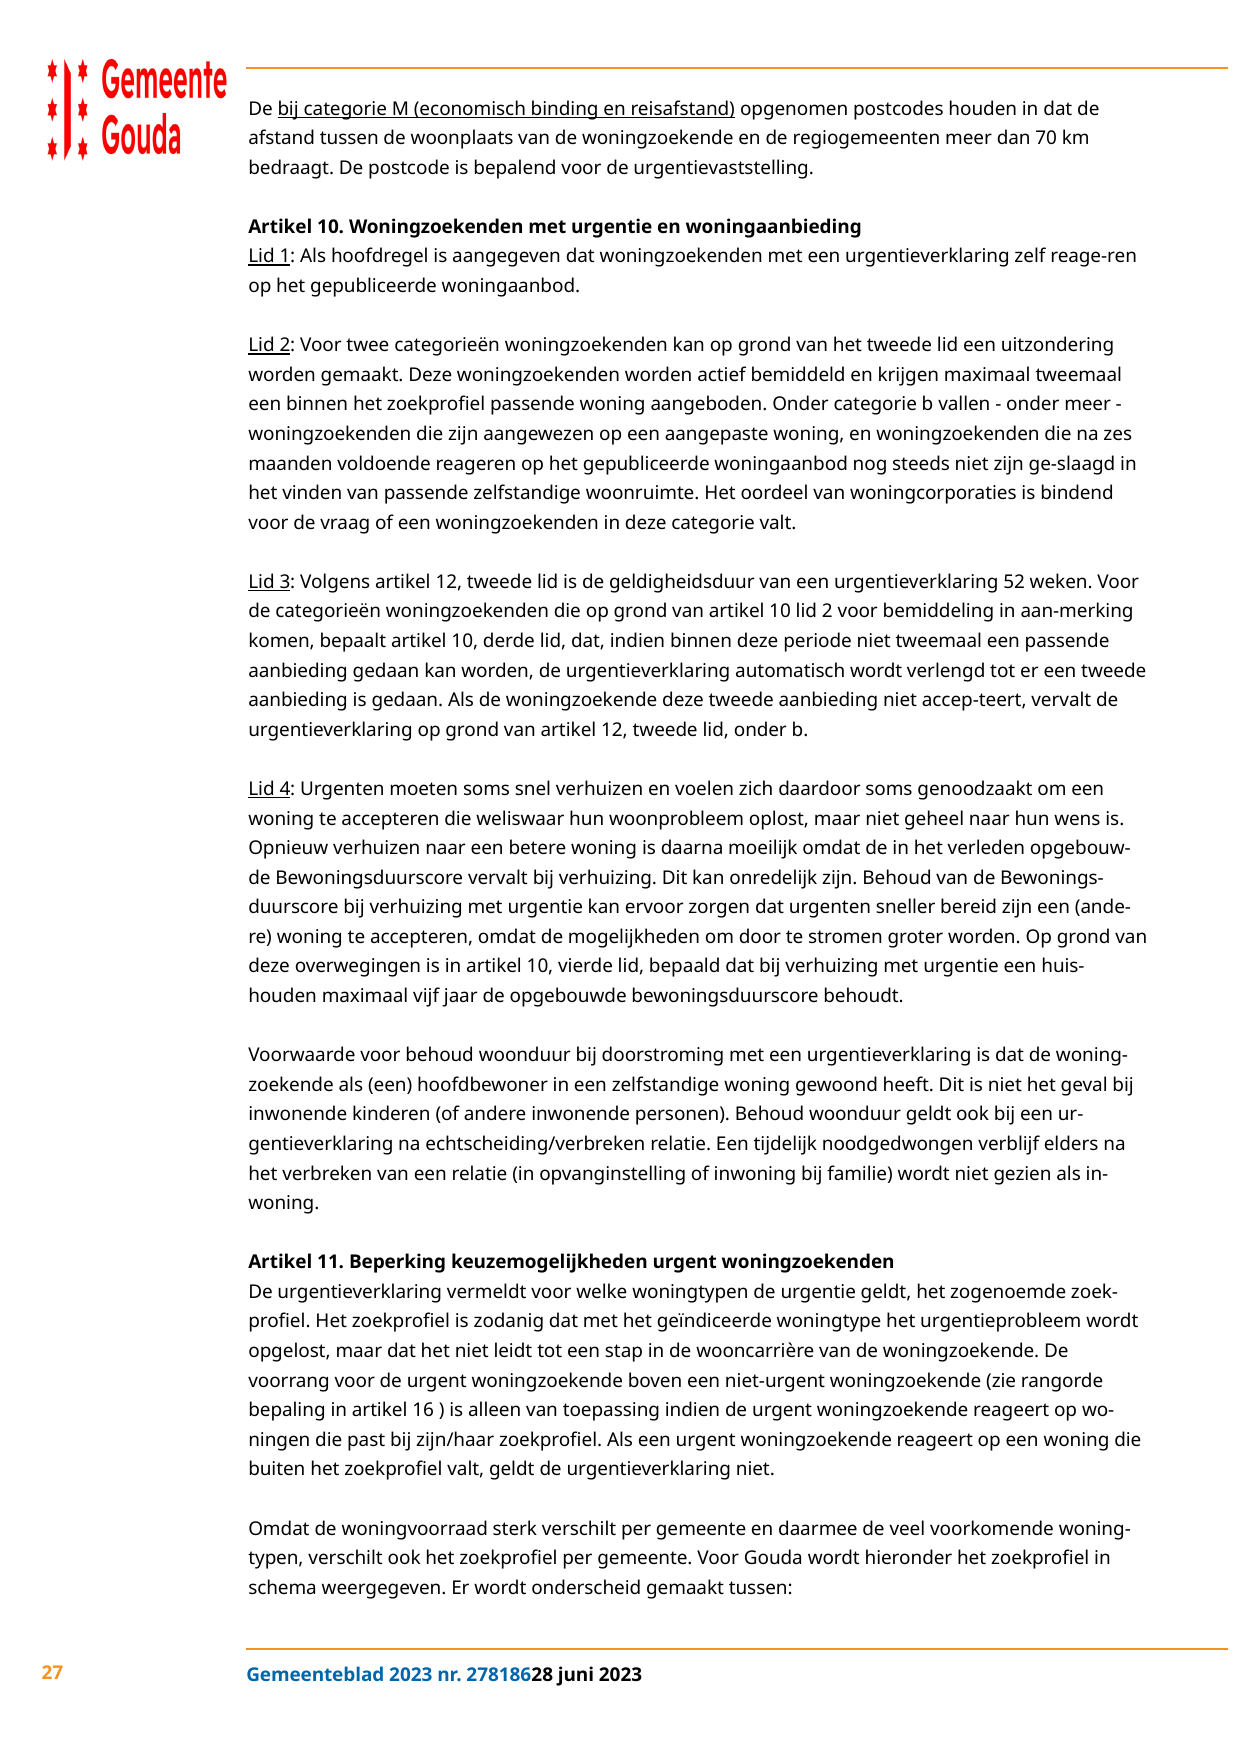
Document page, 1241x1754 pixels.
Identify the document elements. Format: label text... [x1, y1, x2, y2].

text Lid 2: Voor twee categorieën woningzoekenden kan op grond van het tweede lid een uitzondering worden gemaakt. Deze woningzoekenden worden actief bemiddeld en krijgen maximaal tweemaal een binnen het zoekprofiel passende woning aangeboden. Onder categorie b vallen - onder meer - woningzoekenden die zijn aangewezen op een aangepaste woning, en woningzoekenden die na zes maanden voldoende reageren op het gepubliceerde woningaanbod nog steeds niet zijn ge-slaagd in het vinden van passende zelfstandige woonruimte. Het oordeel van woningcorporaties is bindend voor de vraag of een woningzoekenden in deze categorie valt. [248, 331, 1152, 535]
text De bij categorie M (economisch binding en reisafstand) opgenomen postcodes houden in dat de afstand tussen de woonplaats van de woningzoekende en de regiogemeenten meer dan 70 km bedraagt. De postcode is bepalend voor de urgentievaststelling. [248, 95, 1152, 180]
text Lid 4: Urgenten moeten soms snel verhuizen en voelen zich daardoor soms genoodzaakt om een woning te accepteren die weliswaar hun woonprobleem oplost, maar niet geheel naar hun wens is. Opnieuw verhuizen naar een betere woning is daarna moeilijk omdat de in het verleden opgebouw-de Bewoningsduurscore vervalt bij verhuizing. Dit kan onredelijk zijn. Behoud van de Bewonings-duurscore bij verhuizing met urgentie kan ervoor zorgen dat urgenten sneller bereid zijn een (ande-re) woning te accepteren, omdat de mogelijkheden om door te stromen groter worden. Op grond van deze overwegingen is in artikel 10, vierde lid, bepaald dat bij verhuizing met urgentie een huis-houden maximaal vijf jaar de opgebouwde bewoningsduurscore behoudt. [248, 775, 1152, 1008]
text Omdat de woningvoorraad sterk verschilt per gemeente en daarmee de veel voorkomende woning-typen, verschilt ook het zoekprofiel per gemeente. Voor Gouda wordt hieronder het zoekprofiel in schema weergegeven. Er wordt onderscheid gemaakt tussen: [248, 1515, 1152, 1600]
text Artikel 10. Woningzoekenden met urgentie en woningaanbieding [248, 213, 1152, 239]
text Lid 1: Als hoofdregel is aangegeven dat woningzoekenden met een urgentieverklaring zelf reage-ren op het gepubliceerde woningaanbod. [248, 243, 1152, 298]
text Voorwaarde voor behoud woonduur bij doorstroming met een urgentieverklaring is dat de woning-zoekende als (een) hoofdbewoner in een zelfstandige woning gewoond heeft. Dit is niet het geval bij inwonende kinderen (of andere inwonende personen). Behoud woonduur geldt ook bij een ur-gentieverklaring na echtscheiding/verbreken relatie. Een tijdelijk noodgedwongen verblijf elders na het verbreken van een relatie (in opvanginstelling of inwoning bij familie) wordt niet gezien als in-woning. [248, 1041, 1152, 1215]
text De urgentieverklaring vermeldt voor welke woningtypen de urgentie geldt, het zogenoemde zoek-profiel. Het zoekprofiel is zodanig dat met het geïndiceerde woningtype het urgentieprobleem wordt opgelost, maar dat het niet leidt tot een stap in de wooncarrière van de woningzoekende. De voorrang voor de urgent woningzoekende boven een niet-urgent woningzoekende (zie rangorde bepaling in artikel 16 ) is alleen van toepassing indien de urgent woningzoekende reageert op wo-ningen die past bij zijn/haar zoekprofiel. Als een urgent woningzoekende reageert op een woning die buiten het zoekprofiel valt, geldt de urgentieverklaring niet. [248, 1278, 1152, 1481]
picture [41, 47, 231, 172]
text Artikel 11. Beperking keuzemogelijkheden urgent woningzoekenden [248, 1248, 1152, 1274]
text Lid 3: Volgens artikel 12, tweede lid is de geldigheidsduur van een urgentieverklaring 52 weken. Voor de categorieën woningzoekenden die op grond van artikel 10 lid 2 voor bemiddeling in aan-merking komen, bepaalt artikel 10, derde lid, dat, indien binnen deze periode niet tweemaal een passende aanbieding gedaan kan worden, de urgentieverklaring automatisch wordt verlengd tot er een tweede aanbieding is gedaan. Als de woningzoekende deze tweede aanbieding niet accep-teert, vervalt de urgentieverklaring op grond van artikel 12, tweede lid, onder b. [248, 568, 1152, 742]
